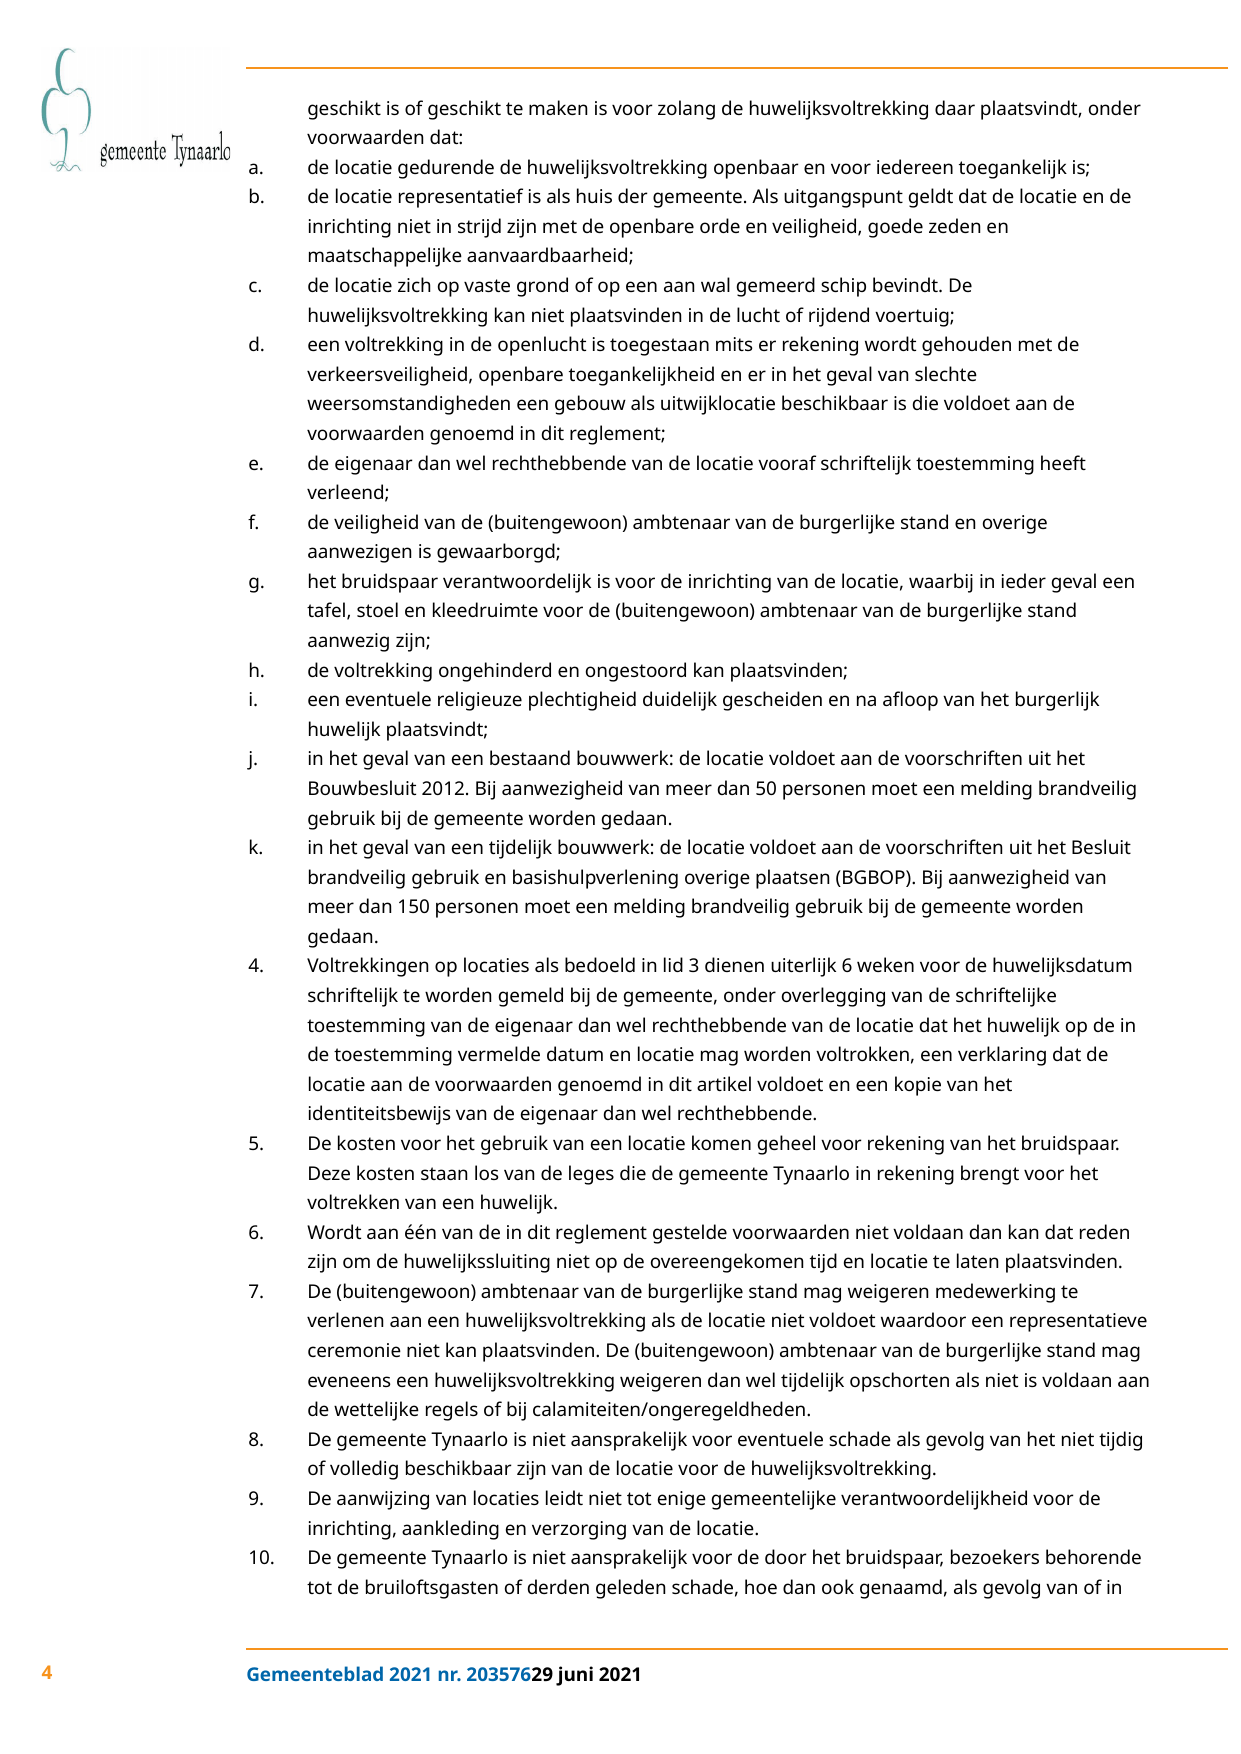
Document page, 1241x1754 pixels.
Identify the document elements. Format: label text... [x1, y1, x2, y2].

list De gemeente Tynaarlo is niet aansprakelijk voor eventuele schade als gevolg van het niet tijdig of volledig beschikbaar zijn van de locatie voor de huwelijksvoltrekking. [248, 1426, 1152, 1481]
list een eventuele religieuze plechtigheid duidelijk gescheiden en na afloop van het burgerlijk huwelijk plaatsvindt; [248, 686, 1152, 742]
list de locatie zich op vaste grond of op een aan wal gemeerd schip bevindt. De huwelijksvoltrekking kan niet plaatsvinden in de lucht of rijdend voertuig; [248, 272, 1152, 328]
list een voltrekking in de openlucht is toegestaan mits er rekening wordt gehouden met de verkeersveiligheid, openbare toegankelijkheid en er in het geval van slechte weersomstandigheden een gebouw als uitwijklocatie beschikbaar is die voldoet aan de voorwaarden genoemd in dit reglement; [248, 331, 1152, 446]
list geschikt is of geschikt te maken is voor zolang de huwelijksvoltrekking daar plaatsvindt, onder voorwaarden dat: [248, 95, 1152, 150]
list De gemeente Tynaarlo is niet aansprakelijk voor de door het bruidspaar, bezoekers behorende tot de bruiloftsgasten of derden geleden schade, hoe dan ook genaamd, als gevolg van of in [248, 1544, 1152, 1600]
list het bruidspaar verantwoordelijk is voor de inrichting van de locatie, waarbij in ieder geval een tafel, stoel en kleedruimte voor de (buitengewoon) ambtenaar van de burgerlijke stand aanwezig zijn; [248, 568, 1152, 653]
list De kosten voor het gebruik van een locatie komen geheel voor rekening van het bruidspaar. Deze kosten staan los van de leges die de gemeente Tynaarlo in rekening brengt voor het voltrekken van een huwelijk. [248, 1130, 1152, 1215]
list Voltrekkingen op locaties als bedoeld in lid 3 dienen uiterlijk 6 weken voor de huwelijksdatum schriftelijk te worden gemeld bij de gemeente, onder overlegging van de schriftelijke toestemming van de eigenaar dan wel rechthebbende van de locatie dat het huwelijk op de in de toestemming vermelde datum en locatie mag worden voltrokken, een verklaring dat de locatie aan de voorwaarden genoemd in dit artikel voldoet en een kopie van het identiteitsbewijs van de eigenaar dan wel rechthebbende. [248, 953, 1152, 1126]
list de eigenaar dan wel rechthebbende van de locatie vooraf schriftelijk toestemming heeft verleend; [248, 450, 1152, 505]
list de voltrekking ongehinderd en ongestoord kan plaatsvinden; [248, 657, 1152, 683]
list Wordt aan één van de in dit reglement gestelde voorwaarden niet voldaan dan kan dat reden zijn om de huwelijkssluiting niet op de overeengekomen tijd en locatie te laten plaatsvinden. [248, 1219, 1152, 1274]
list De aanwijzing van locaties leidt niet tot enige gemeentelijke verantwoordelijkheid voor de inrichting, aankleding en verzorging van de locatie. [248, 1485, 1152, 1541]
list in het geval van een bestaand bouwwerk: de locatie voldoet aan de voorschriften uit het Bouwbesluit 2012. Bij aanwezigheid van meer dan 50 personen moet een melding brandveilig gebruik bij de gemeente worden gedaan. [248, 746, 1152, 831]
list De (buitengewoon) ambtenaar van de burgerlijke stand mag weigeren medewerking te verlenen aan een huwelijksvoltrekking als de locatie niet voldoet waardoor een representatieve ceremonie niet kan plaatsvinden. De (buitengewoon) ambtenaar van de burgerlijke stand mag eveneens een huwelijksvoltrekking weigeren dan wel tijdelijk opschorten als niet is voldaan aan de wettelijke regels of bij calamiteiten/ongeregeldheden. [248, 1278, 1152, 1422]
list de veiligheid van de (buitengewoon) ambtenaar van de burgerlijke stand en overige aanwezigen is gewaarborgd; [248, 509, 1152, 564]
list in het geval van een tijdelijk bouwwerk: de locatie voldoet aan de voorschriften uit het Besluit brandveilig gebruik en basishulpverlening overige plaatsen (BGBOP). Bij aanwezigheid van meer dan 150 personen moet een melding brandveilig gebruik bij de gemeente worden gedaan. [248, 834, 1152, 949]
list de locatie representatief is als huis der gemeente. Als uitgangspunt geldt dat de locatie en de inrichting niet in strijd zijn met de openbare orde en veiligheid, goede zeden en maatschappelijke aanvaardbaarheid; [248, 183, 1152, 268]
picture [41, 47, 231, 172]
list de locatie gedurende de huwelijksvoltrekking openbaar en voor iedereen toegankelijk is; [248, 154, 1152, 180]
